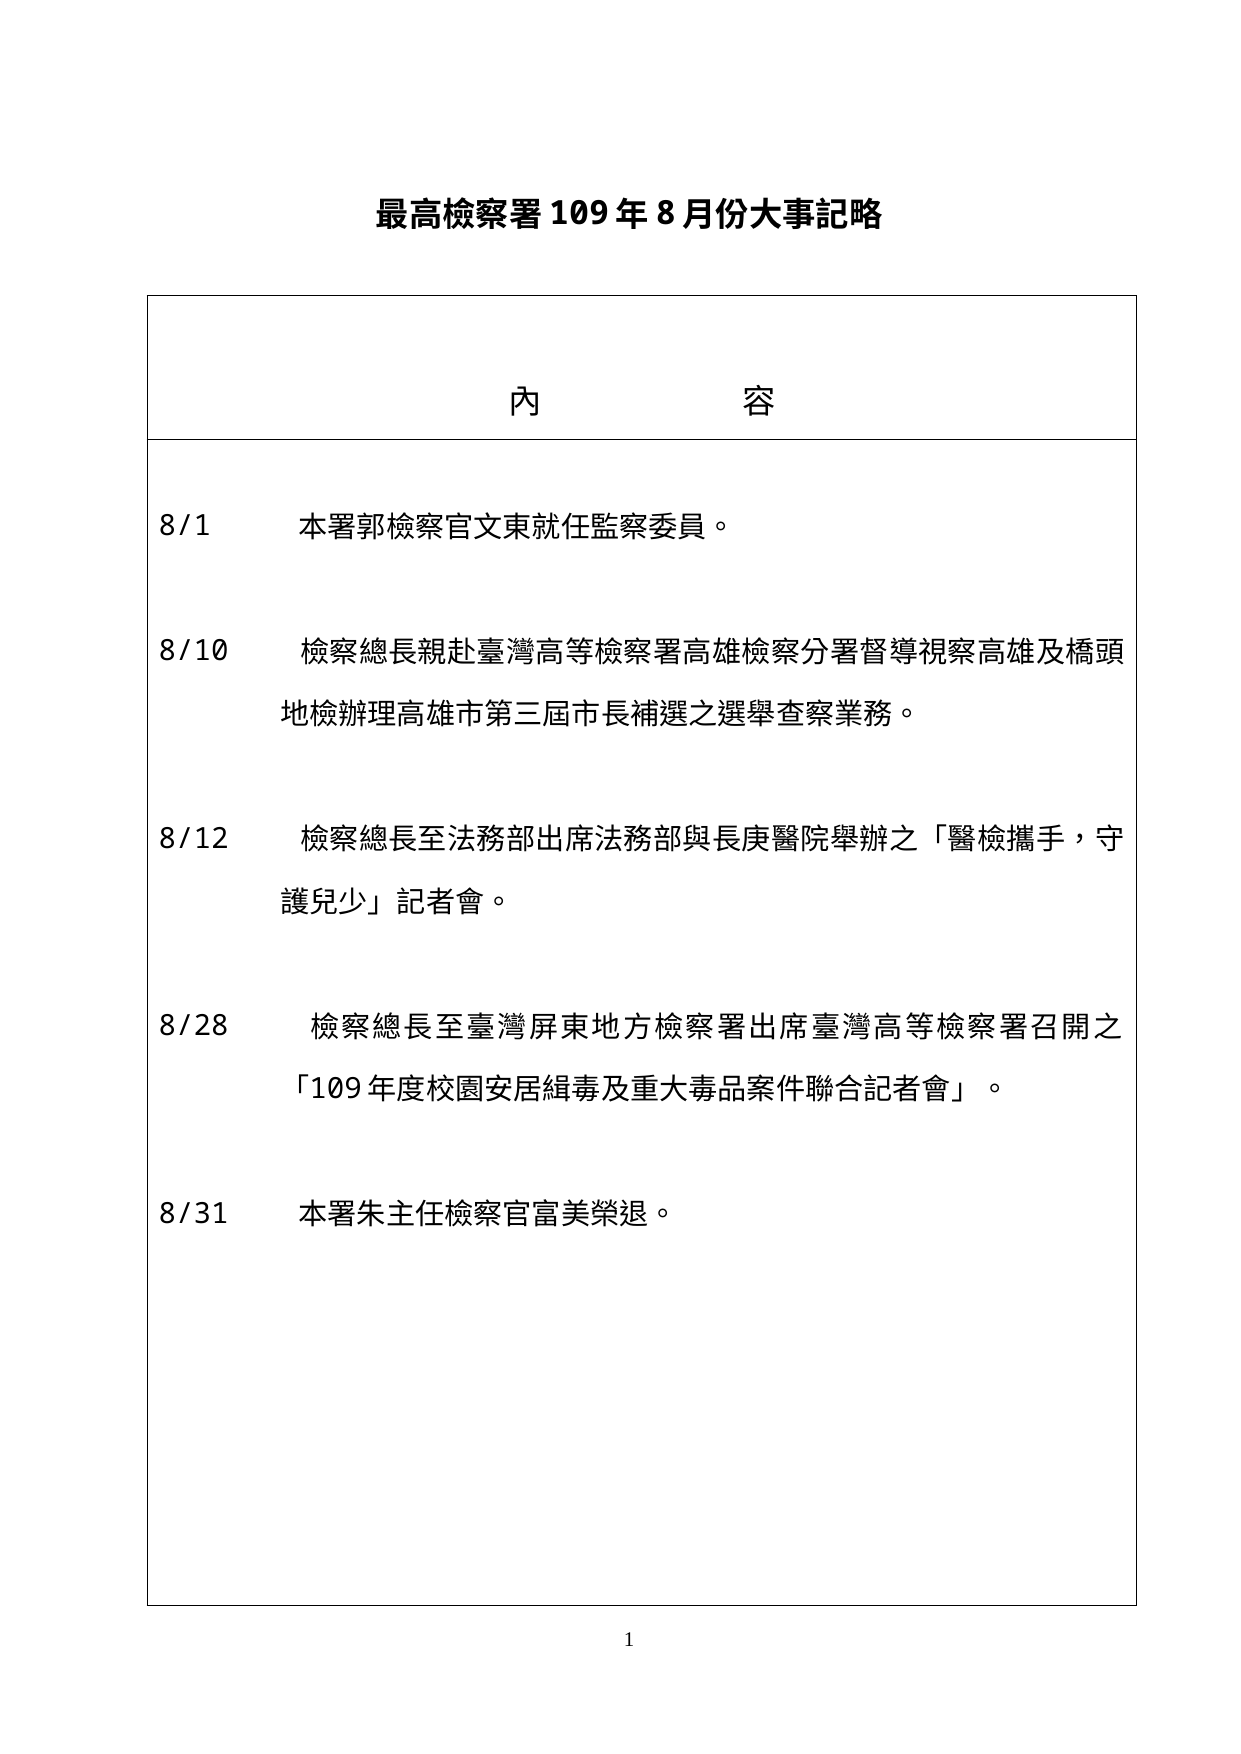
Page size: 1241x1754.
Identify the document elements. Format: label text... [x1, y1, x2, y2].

text 最高檢察署109年8月份大事記略 [136, 170, 1122, 233]
table_header 內 容 [148, 296, 1136, 439]
table_cell 8/1 本署郭檢察官文東就任監察委員。 8/10 檢察總長親赴臺灣高等檢察署高雄檢察分署督導視察高雄及橋頭地檢辦理高雄市第三屆市長補選之選舉查察業務。 8/12 檢察總長至法務部出席法務部與長庚醫院舉辦之「醫檢攜手，守護兒少」記者會。 8/28 檢察總長至臺灣屏東地方檢察署出席臺灣高等檢察署召開之「109年度校園安居緝毒及重大毒品案件聯合記者會」。 8/31 本署朱主任檢察官富美榮退。 [148, 440, 1136, 1604]
